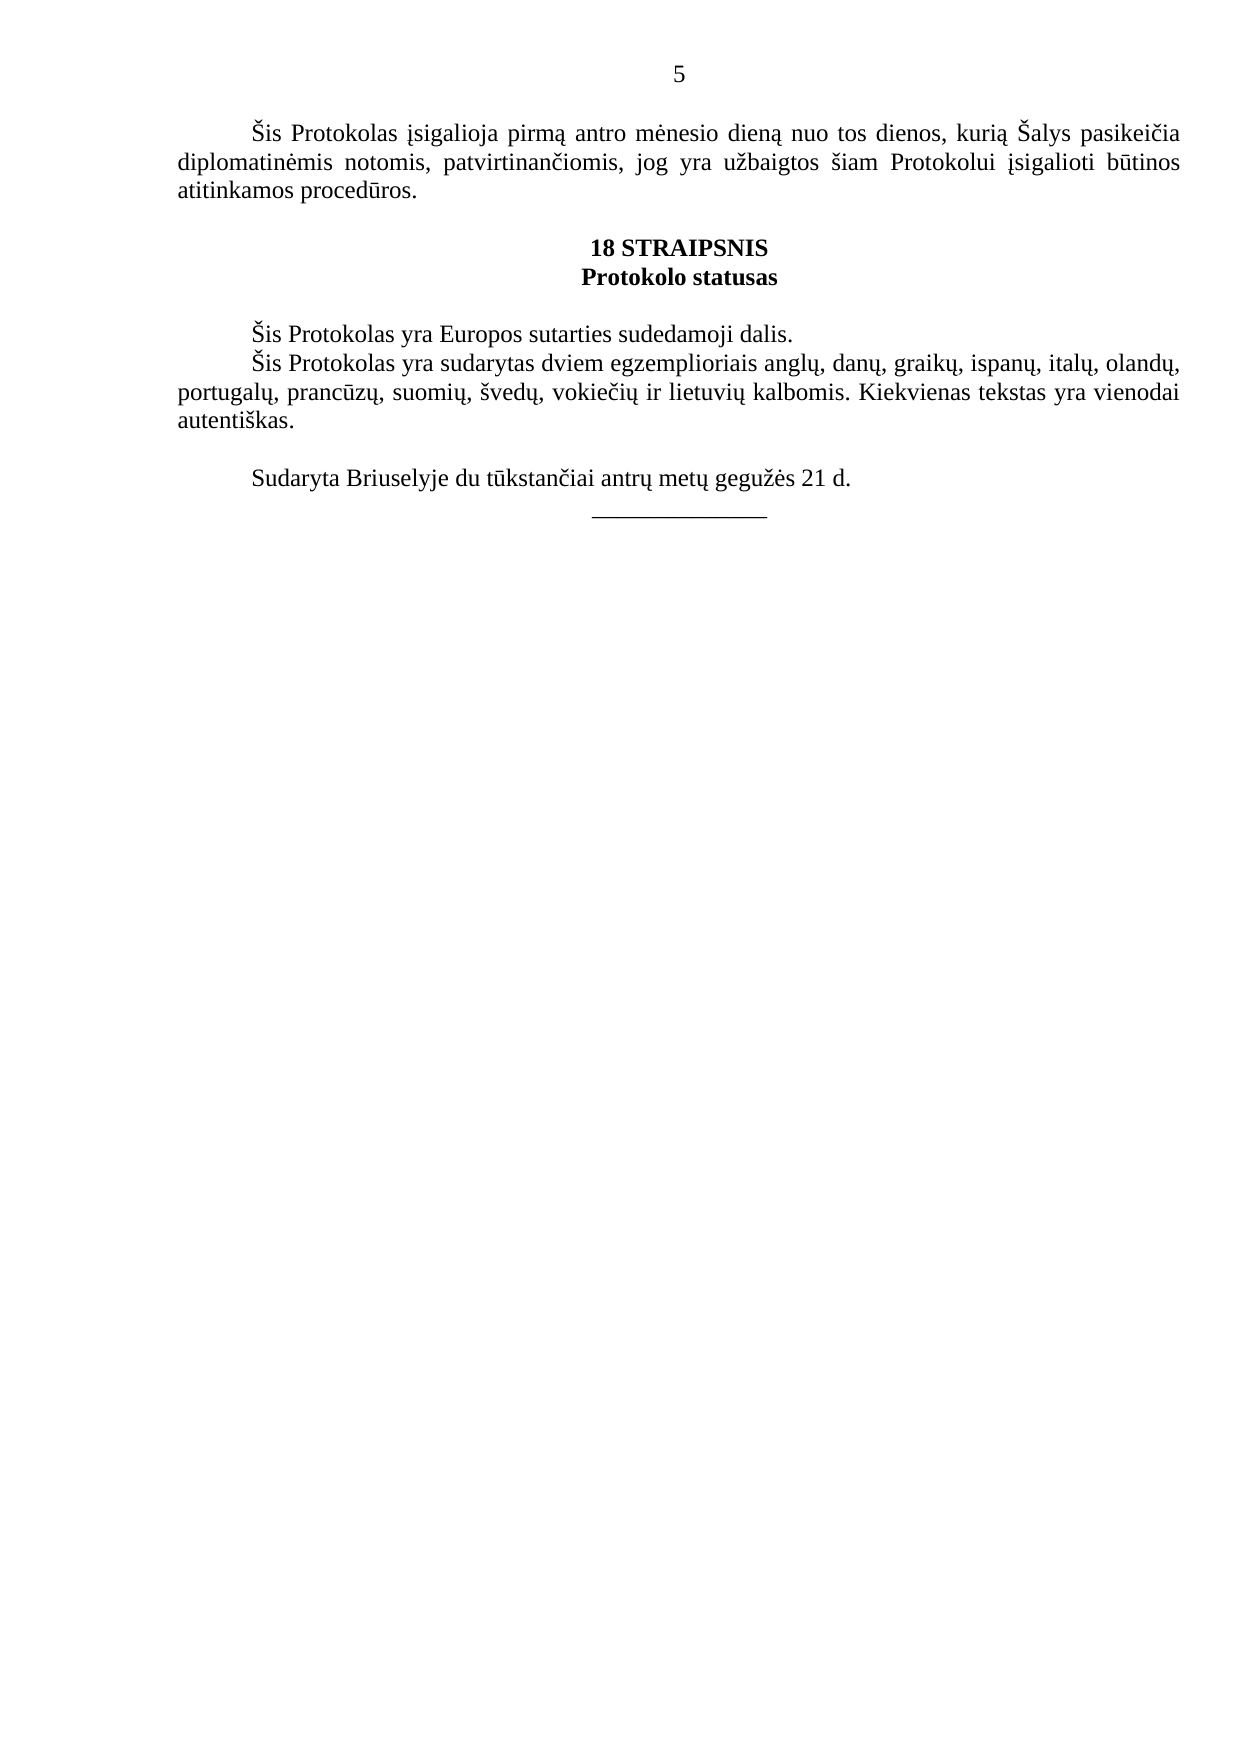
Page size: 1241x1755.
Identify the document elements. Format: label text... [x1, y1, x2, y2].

text ______________ [177, 492, 1181, 521]
text Šis Protokolas yra sudarytas dviem egzemplioriais anglų, danų, graikų, ispanų, italų, olandų, portugalų, prancūzų, suomių, švedų, vokiečių ir lietuvių kalbomis. Kiekvienas tekstas yra vienodai autentiškas. [177, 348, 1181, 434]
text Sudaryta Briuselyje du tūkstančiai antrų metų gegužės 21 d. [177, 463, 1181, 492]
text Protokolo statusas [177, 262, 1181, 291]
text 18 STRAIPSNIS [177, 233, 1181, 262]
text Šis Protokolas įsigalioja pirmą antro mėnesio dieną nuo tos dienos, kurią Šalys pasikeičia diplomatinėmis notomis, patvirtinančiomis, jog yra užbaigtos šiam Protokolui įsigalioti būtinos atitinkamos procedūros. [177, 118, 1181, 204]
text Šis Protokolas yra Europos sutarties sudedamoji dalis. [177, 319, 1181, 348]
